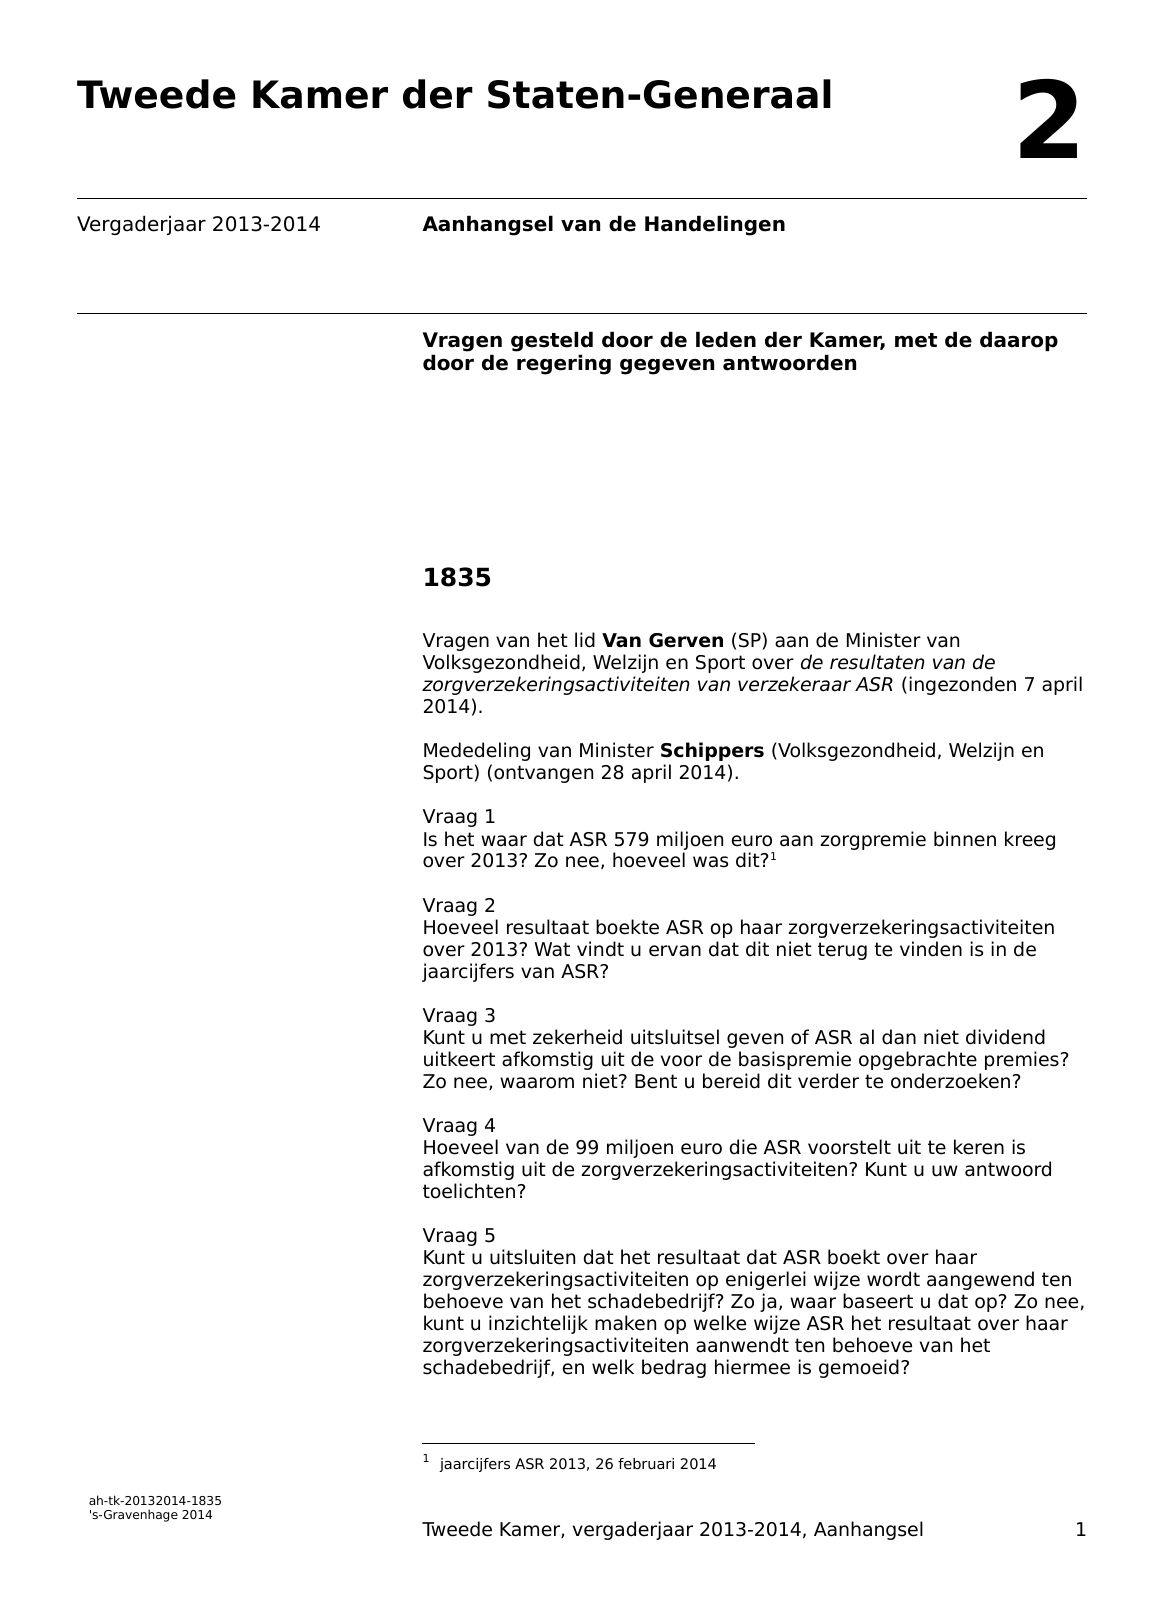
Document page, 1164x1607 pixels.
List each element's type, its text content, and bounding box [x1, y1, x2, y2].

text jaarcijfers ASR 2013, 26 februari 2014 [422, 1452, 1087, 1474]
text Hoeveel van de 99 miljoen euro die ASR voorstelt uit te keren is afkomstig uit de zorgverzekeringsactiviteiten? Kunt u uw antwoord toelichten? [422, 1137, 1087, 1203]
text Is het waar dat ASR 579 miljoen euro aan zorgpremie binnen kreeg over 2013? Zo nee, hoeveel was dit? [422, 828, 1087, 872]
text Vragen van het lid Van Gerven (SP) aan de Minister van Volksgezondheid, Welzijn en Sport over de resultaten van de zorgverzekeringsactiviteiten van verzekeraar ASR (ingezonden 7 april 2014). [422, 630, 1087, 718]
text 's-Gravenhage 2014 [88, 1508, 323, 1522]
text Vraag 2 [422, 894, 1087, 917]
table_cell Vragen gesteld door de leden der Kamer, met de daarop door de regering gegeven antwoorden [422, 314, 1087, 375]
text Kunt u uitsluiten dat het resultaat dat ASR boekt over haar zorgverzekeringsactiviteiten op enigerlei wijze wordt aangewend ten behoeve van het schadebedrijf? Zo ja, waar baseert u dat op? Zo nee, kunt u inzichtelijk maken op welke wijze ASR het resultaat over haar zorgverzekeringsactiviteiten aanwendt ten behoeve van het schadebedrijf, en welk bedrag hiermee is gemoeid? [422, 1247, 1087, 1379]
table_header Tweede Kamer der Staten-Generaal [77, 59, 886, 198]
text Vraag 1 [422, 806, 1087, 828]
text Vraag 3 [422, 1005, 1087, 1027]
table_cell Aanhangsel van de Handelingen [422, 199, 1087, 313]
text Mededeling van Minister Schippers (Volksgezondheid, Welzijn en Sport) (ontvangen 28 april 2014). [422, 740, 1087, 784]
text Vraag 4 [422, 1115, 1087, 1137]
text Hoeveel resultaat boekte ASR op haar zorgverzekeringsactiviteiten over 2013? Wat vindt u ervan dat dit niet terug te vinden is in de jaarcijfers van ASR? [422, 917, 1087, 982]
text Kunt u met zekerheid uitsluitsel geven of ASR al dan niet dividend uitkeert afkomstig uit de voor de basispremie opgebrachte premies? Zo nee, waarom niet? Bent u bereid dit verder te onderzoeken? [422, 1027, 1087, 1093]
text ah-tk-20132014-1835 [88, 1494, 323, 1508]
table_cell Vergaderjaar 2013-2014 [77, 199, 422, 313]
text Vraag 5 [422, 1225, 1087, 1247]
table_header 2 [886, 59, 1087, 198]
table_cell [77, 314, 422, 375]
text 1835 [422, 563, 1087, 592]
